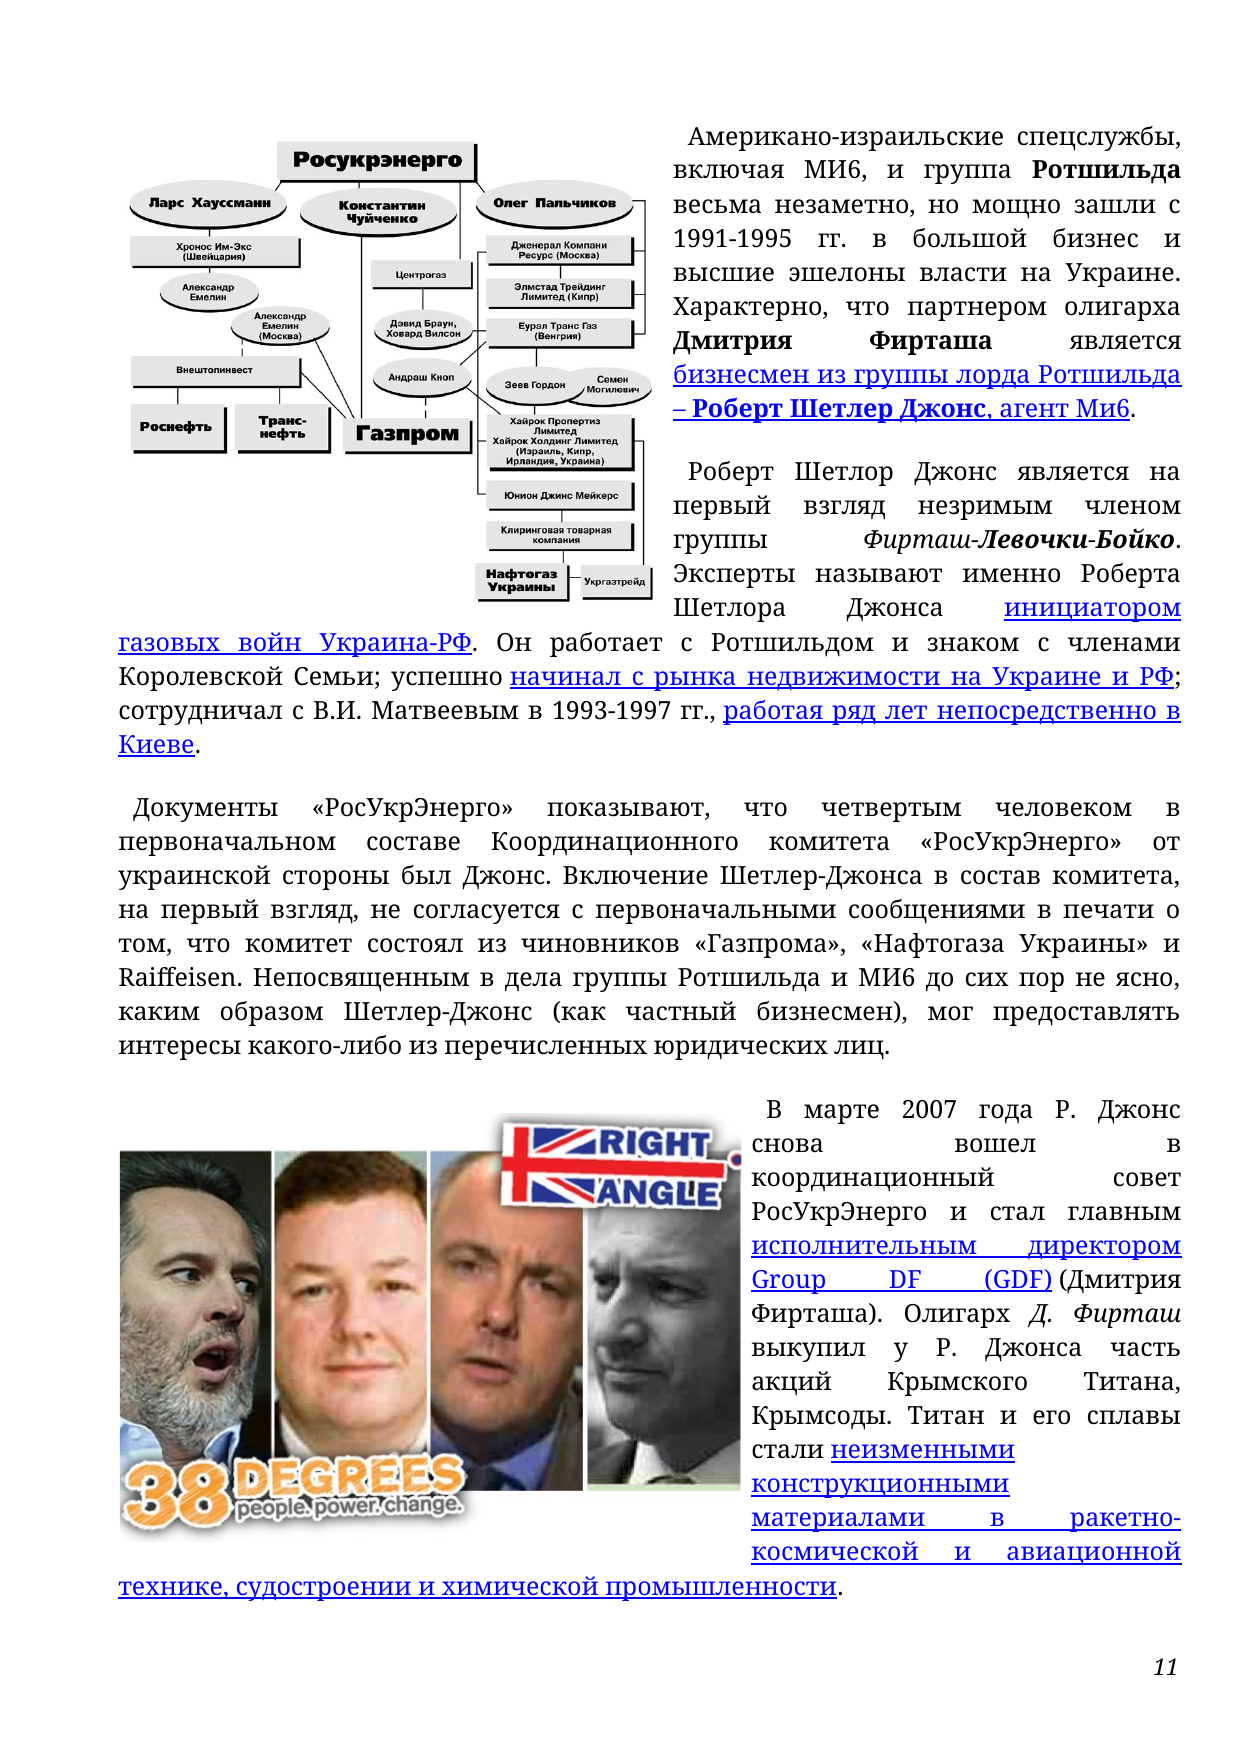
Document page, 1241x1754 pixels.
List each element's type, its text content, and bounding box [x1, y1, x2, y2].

picture [119, 131, 664, 612]
text Американо-израильские спецслужбы, включая МИ6, и группа Ротшильда весьма незаметно, но мощно зашли с 1991-1995 гг. в большой бизнес и высшие эшелоны власти на Украине. Характерно, что партнером олигарха Дмитрия Фирташа является бизнесмен из группы лорда Ротшильда – Роберт Шетлер Джонс, агент Ми6. [118, 118, 1181, 613]
picture [119, 1113, 742, 1543]
text Роберт Шетлор Джонс является на первый взгляд незримым членом группы Фирташ-Левочки-Бойко. Эксперты называют именно Роберта Шетлора Джонса инициатором газовых войн Украина-РФ. Он работает с Ротшильдом и знаком с членами Королевской Семьи; успешно начинал с рынка недвижимости на Украине и РФ; сотрудничал с В.И. Матвеевым в 1993-1997 гг., работая ряд лет непосредственно в Киеве. [118, 454, 1181, 760]
text В марте 2007 года Р. Джонс снова вошел в координационный совет РосУкрЭнерго и стал главным исполнительным директором Group DF (GDF) (Дмитрия Фирташа). Олигарх Д. Фирташ выкупил у Р. Джонса часть акций Крымского Титана, Крымсоды. Титан и его сплавы стали неизменными конструкционными материалами в ракетно-космической и авиационной технике, судостроении и химической промышленности. [118, 1091, 1181, 1602]
text Документы «РосУкрЭнерго» показывают, что четвертым человеком в первоначальном составе Координационного комитета «РосУкрЭнерго» от украинской стороны был Джонс. Включение Шетлер-Джонса в состав комитета, на первый взгляд, не согласуется с первоначальными сообщениями в печати о том, что комитет состоял из чиновников «Газпрома», «Нафтогаза Украины» и Raiffeisen. Непосвященным в дела группы Ротшильда и МИ6 до сих пор не ясно, каким образом Шетлер-Джонс (как частный бизнесмен), мог предоставлять интересы какого-либо из перечисленных юридических лиц. [118, 789, 1181, 1062]
